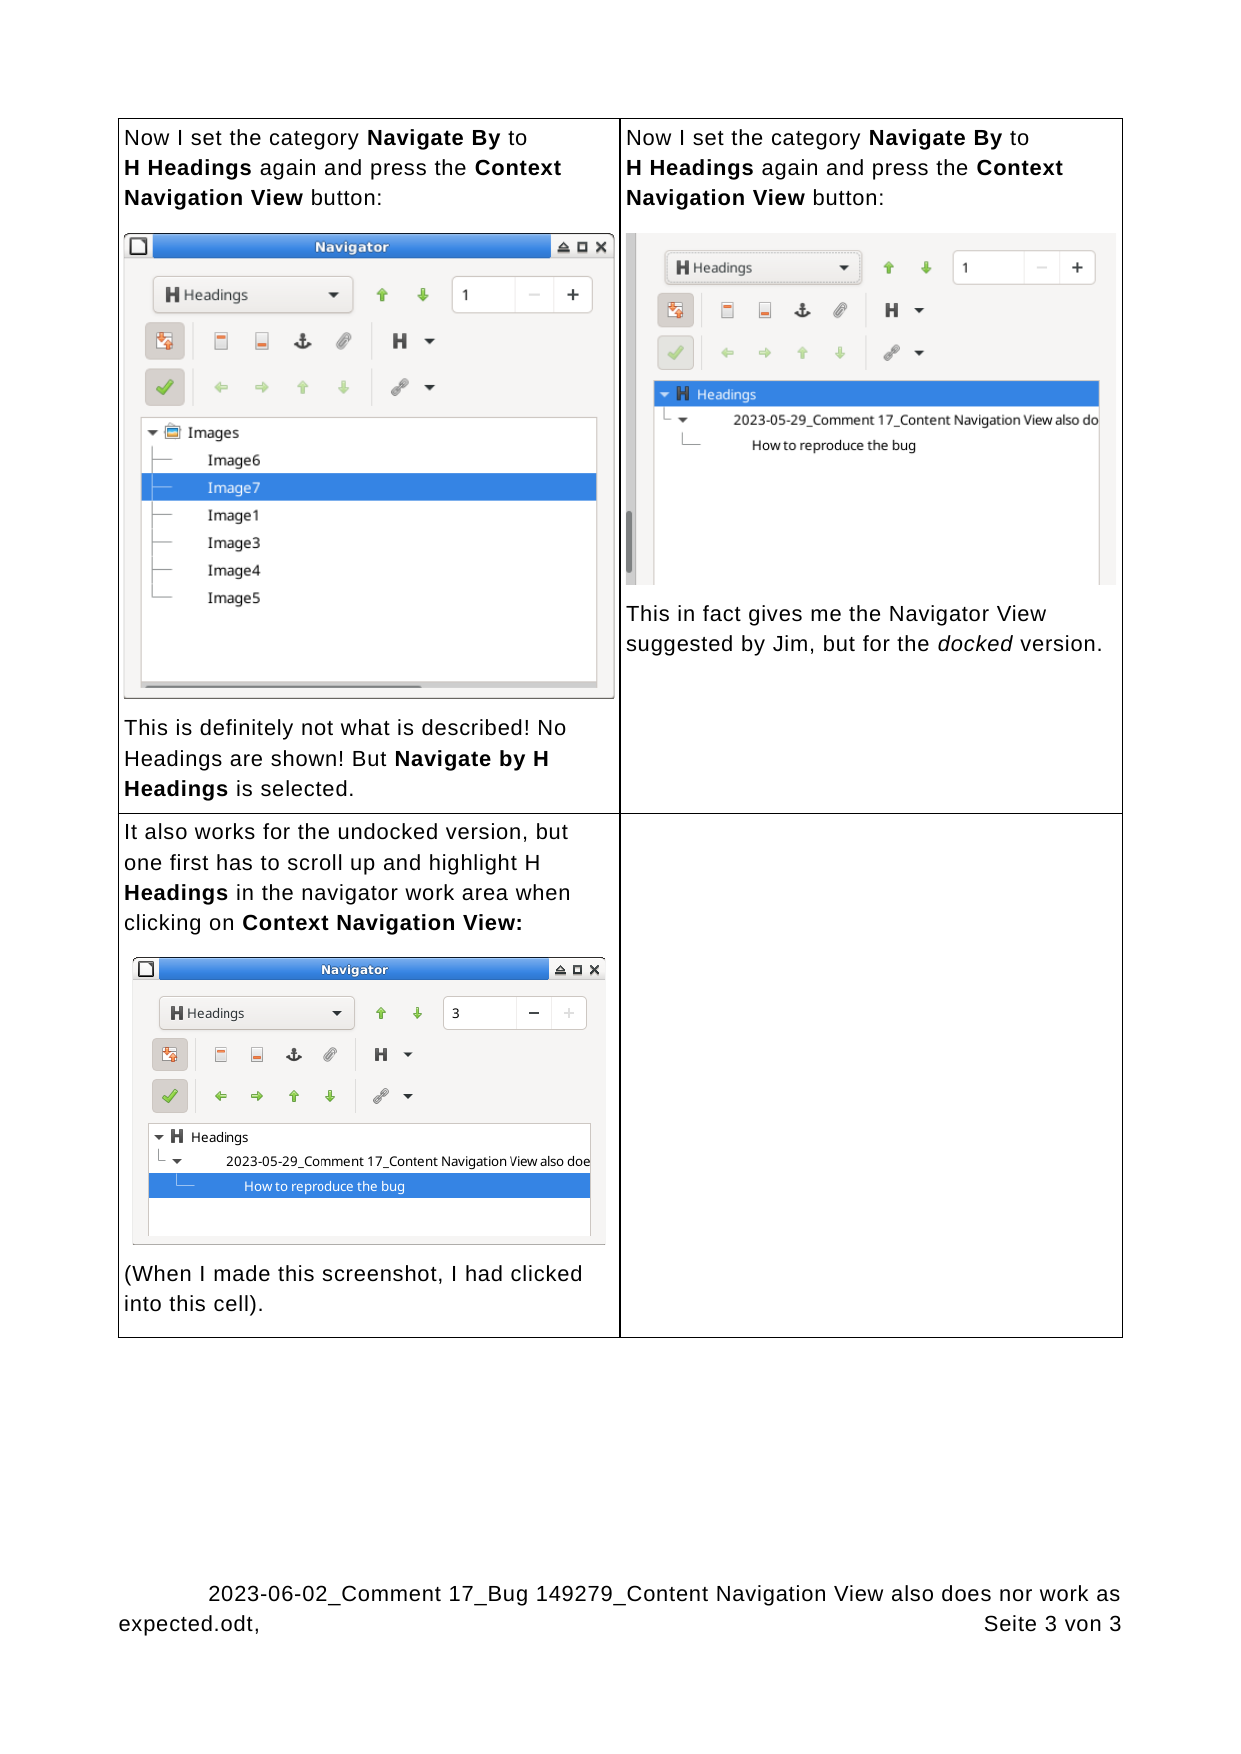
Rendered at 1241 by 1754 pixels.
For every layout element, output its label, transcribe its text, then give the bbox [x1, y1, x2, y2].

picture [132, 957, 606, 1245]
table_cell It also works for the undocked version, but one first has to scroll up and highlight H Headings in the navigator work area when clicking on Context Navigation View: (When I made this screenshot, I had clicked into this cell). [119, 814, 619, 1337]
table_cell Now I set the category Navigate By to H Headings again and press the Context Navigation View button: This is definitely not what is described! No Headings are shown! But Navigate by H Headings is selected. [119, 119, 619, 812]
table_cell [621, 814, 1122, 1337]
picture [123, 233, 615, 699]
picture [625, 233, 1117, 585]
table_cell Now I set the category Navigate By to H Headings again and press the Context Navigation View button: This in fact gives me the Navigator View suggested by Jim, but for the docked version. [621, 119, 1122, 812]
